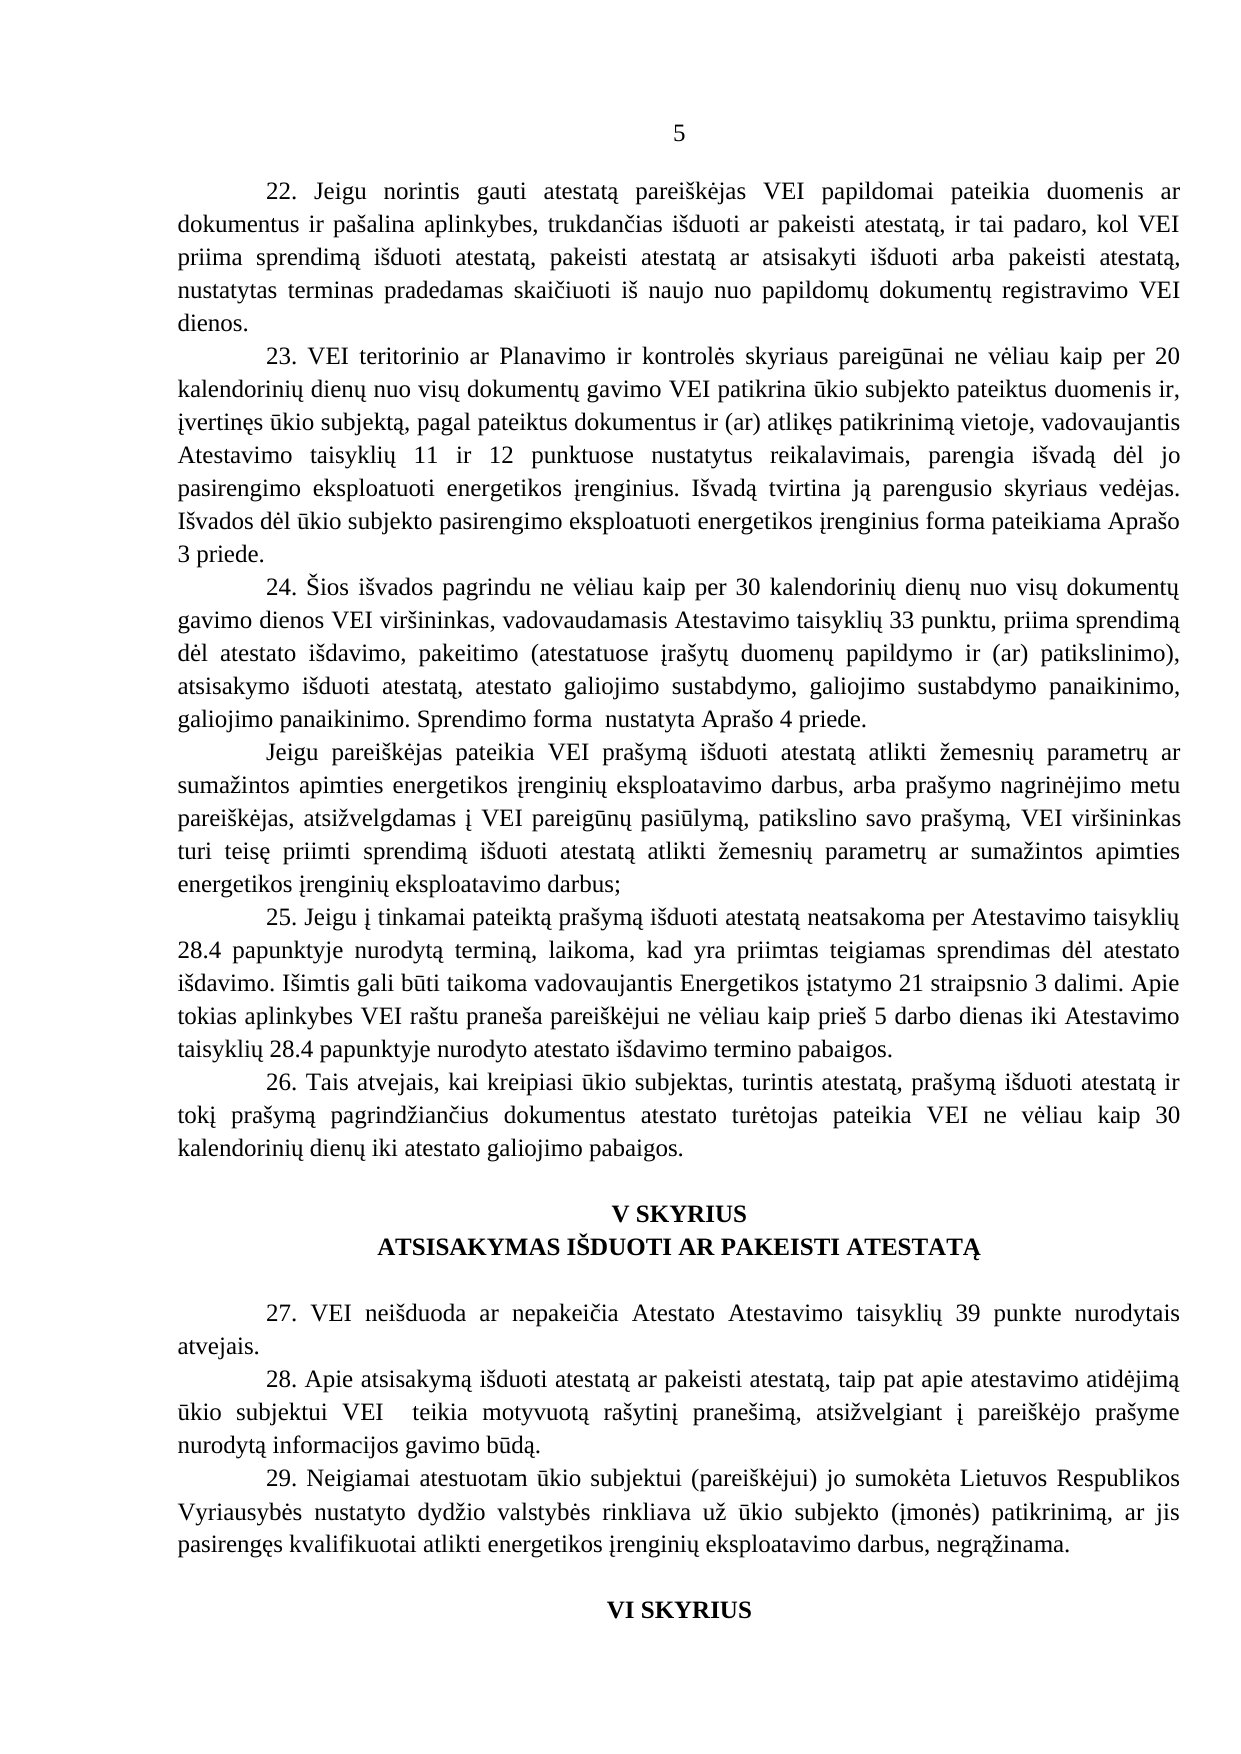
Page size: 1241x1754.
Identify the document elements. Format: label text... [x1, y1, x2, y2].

text 28. Apie atsisakymą išduoti atestatą ar pakeisti atestatą, taip pat apie atestavimo atidėjimą ūkio subjektui VEI teikia motyvuotą rašytinį pranešimą, atsižvelgiant į pareiškėjo prašyme nurodytą informacijos gavimo būdą. [177, 1364, 1181, 1459]
text VI SKYRIUS [177, 1596, 1181, 1624]
text Jeigu pareiškėjas pateikia VEI prašymą išduoti atestatą atlikti žemesnių parametrų ar sumažintos apimties energetikos įrenginių eksploatavimo darbus, arba prašymo nagrinėjimo metu pareiškėjas, atsižvelgdamas į VEI pareigūnų pasiūlymą, patikslino savo prašymą, VEI viršininkas turi teisę priimti sprendimą išduoti atestatą atlikti žemesnių parametrų ar sumažintos apimties energetikos įrenginių eksploatavimo darbus; [177, 737, 1181, 898]
text 26. Tais atvejais, kai kreipiasi ūkio subjektas, turintis atestatą, prašymą išduoti atestatą ir tokį prašymą pagrindžiančius dokumentus atestato turėtojas pateikia VEI ne vėliau kaip 30 kalendorinių dienų iki atestato galiojimo pabaigos. [177, 1067, 1181, 1162]
text ATSISAKYMAS IŠDUOTI AR PAKEISTI ATESTATĄ [177, 1232, 1181, 1261]
text 24. Šios išvados pagrindu ne vėliau kaip per 30 kalendorinių dienų nuo visų dokumentų gavimo dienos VEI viršininkas, vadovaudamasis Atestavimo taisyklių 33 punktu, priima sprendimą dėl atestato išdavimo, pakeitimo (atestatuose įrašytų duomenų papildymo ir (ar) patikslinimo), atsisakymo išduoti atestatą, atestato galiojimo sustabdymo, galiojimo sustabdymo panaikinimo, galiojimo panaikinimo. Sprendimo forma nustatyta Aprašo 4 priede. [177, 572, 1181, 733]
text 27. VEI neišduoda ar nepakeičia Atestato Atestavimo taisyklių 39 punkte nurodytais atvejais. [177, 1298, 1181, 1360]
text 25. Jeigu į tinkamai pateiktą prašymą išduoti atestatą neatsakoma per Atestavimo taisyklių 28.4 papunktyje nurodytą terminą, laikoma, kad yra priimtas teigiamas sprendimas dėl atestato išdavimo. Išimtis gali būti taikoma vadovaujantis Energetikos įstatymo 21 straipsnio 3 dalimi. Apie tokias aplinkybes VEI raštu praneša pareiškėjui ne vėliau kaip prieš 5 darbo dienas iki Atestavimo taisyklių 28.4 papunktyje nurodyto atestato išdavimo termino pabaigos. [177, 902, 1181, 1063]
text 23. VEI teritorinio ar Planavimo ir kontrolės skyriaus pareigūnai ne vėliau kaip per 20 kalendorinių dienų nuo visų dokumentų gavimo VEI patikrina ūkio subjekto pateiktus duomenis ir, įvertinęs ūkio subjektą, pagal pateiktus dokumentus ir (ar) atlikęs patikrinimą vietoje, vadovaujantis Atestavimo taisyklių 11 ir 12 punktuose nustatytus reikalavimais, parengia išvadą dėl jo pasirengimo eksploatuoti energetikos įrenginius. Išvadą tvirtina ją parengusio skyriaus vedėjas. Išvados dėl ūkio subjekto pasirengimo eksploatuoti energetikos įrenginius forma pateikiama Aprašo 3 priede. [177, 341, 1181, 568]
text V SKYRIUS [177, 1199, 1181, 1228]
text 29. Neigiamai atestuotam ūkio subjektui (pareiškėjui) jo sumokėta Lietuvos Respublikos Vyriausybės nustatyto dydžio valstybės rinkliava už ūkio subjekto (įmonės) patikrinimą, ar jis pasirengęs kvalifikuotai atlikti energetikos įrenginių eksploatavimo darbus, negrąžinama. [177, 1463, 1181, 1558]
text 22. Jeigu norintis gauti atestatą pareiškėjas VEI papildomai pateikia duomenis ar dokumentus ir pašalina aplinkybes, trukdančias išduoti ar pakeisti atestatą, ir tai padaro, kol VEI priima sprendimą išduoti atestatą, pakeisti atestatą ar atsisakyti išduoti arba pakeisti atestatą, nustatytas terminas pradedamas skaičiuoti iš naujo nuo papildomų dokumentų registravimo VEI dienos. [177, 176, 1181, 337]
